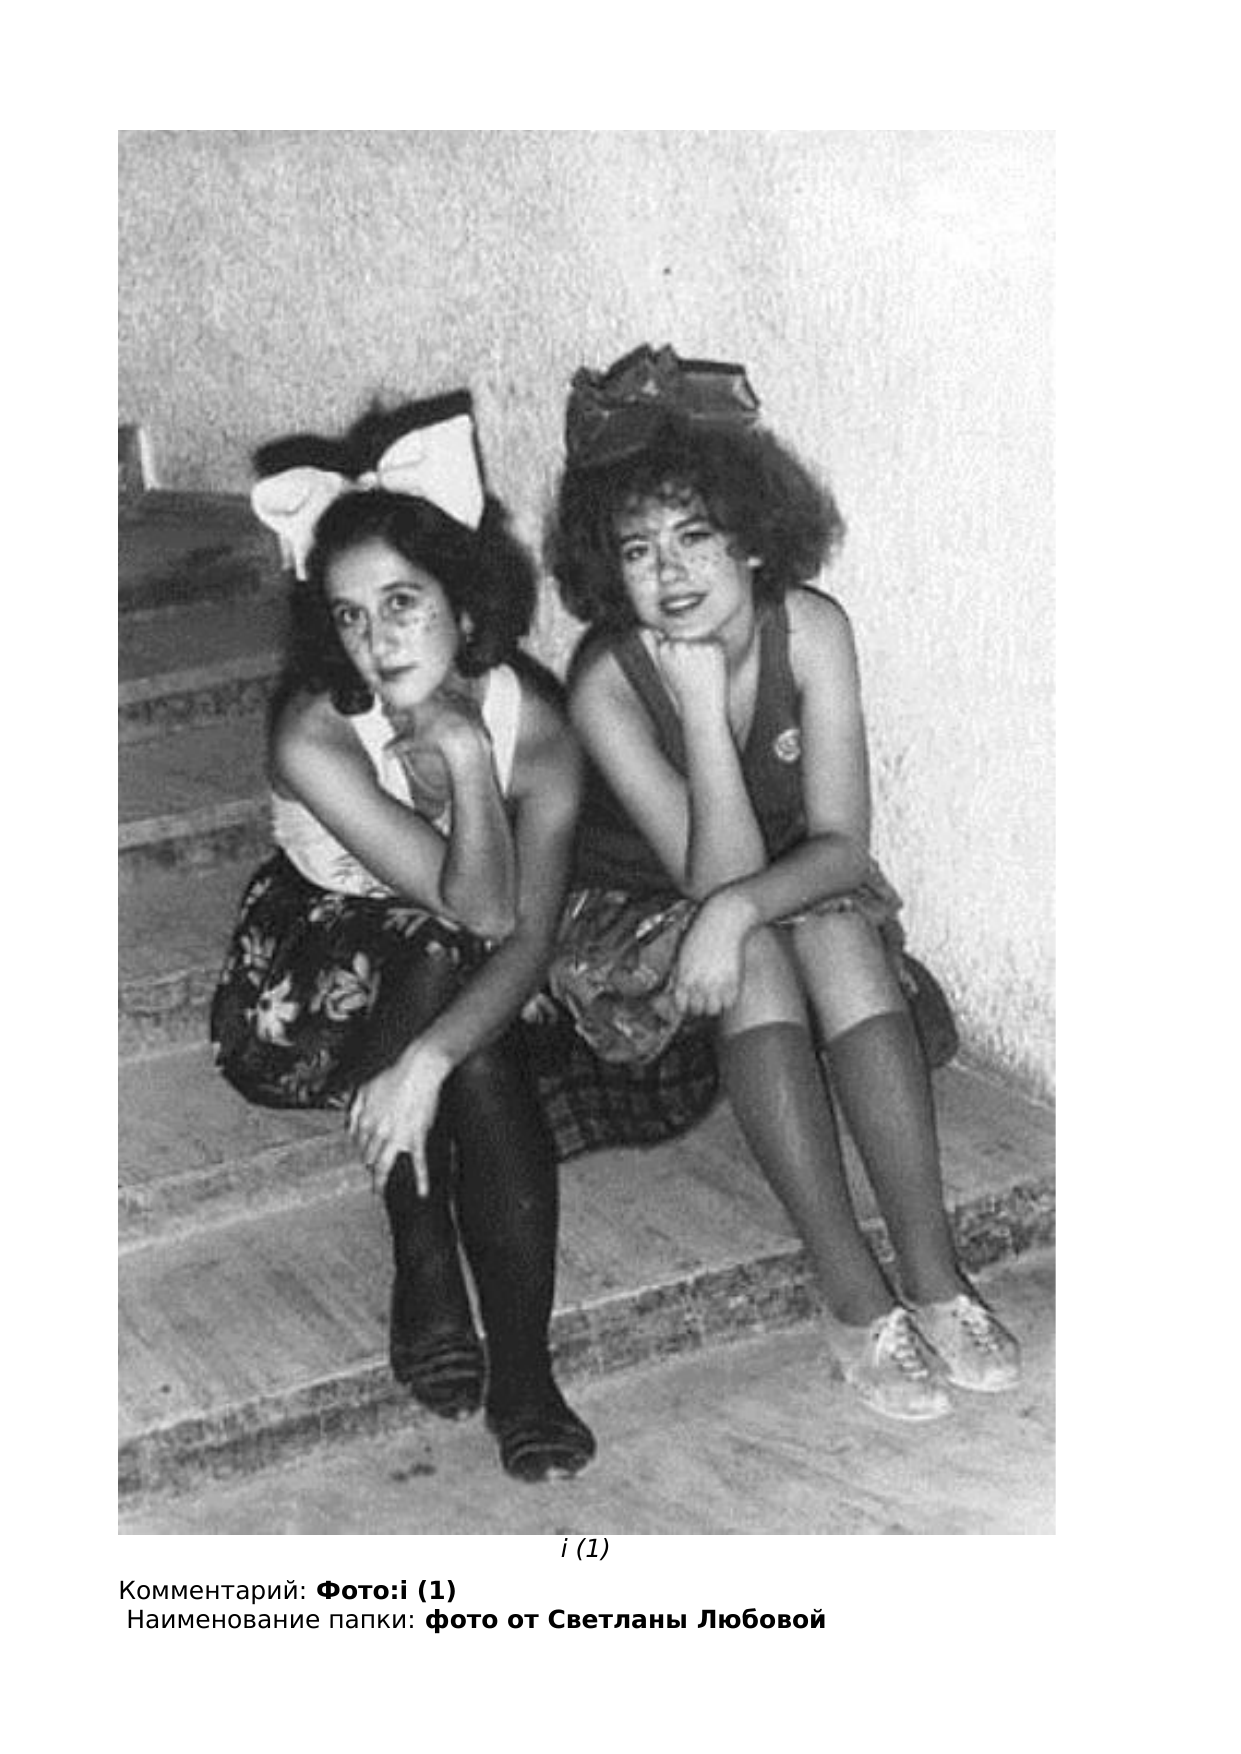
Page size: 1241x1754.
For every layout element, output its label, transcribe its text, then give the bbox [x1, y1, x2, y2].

text Комментарий: Фото:i (1) Наименование папки: фото от Светланы Любовой [118, 1576, 1122, 1635]
picture [118, 130, 1056, 1535]
text i (1) [118, 1535, 1056, 1564]
